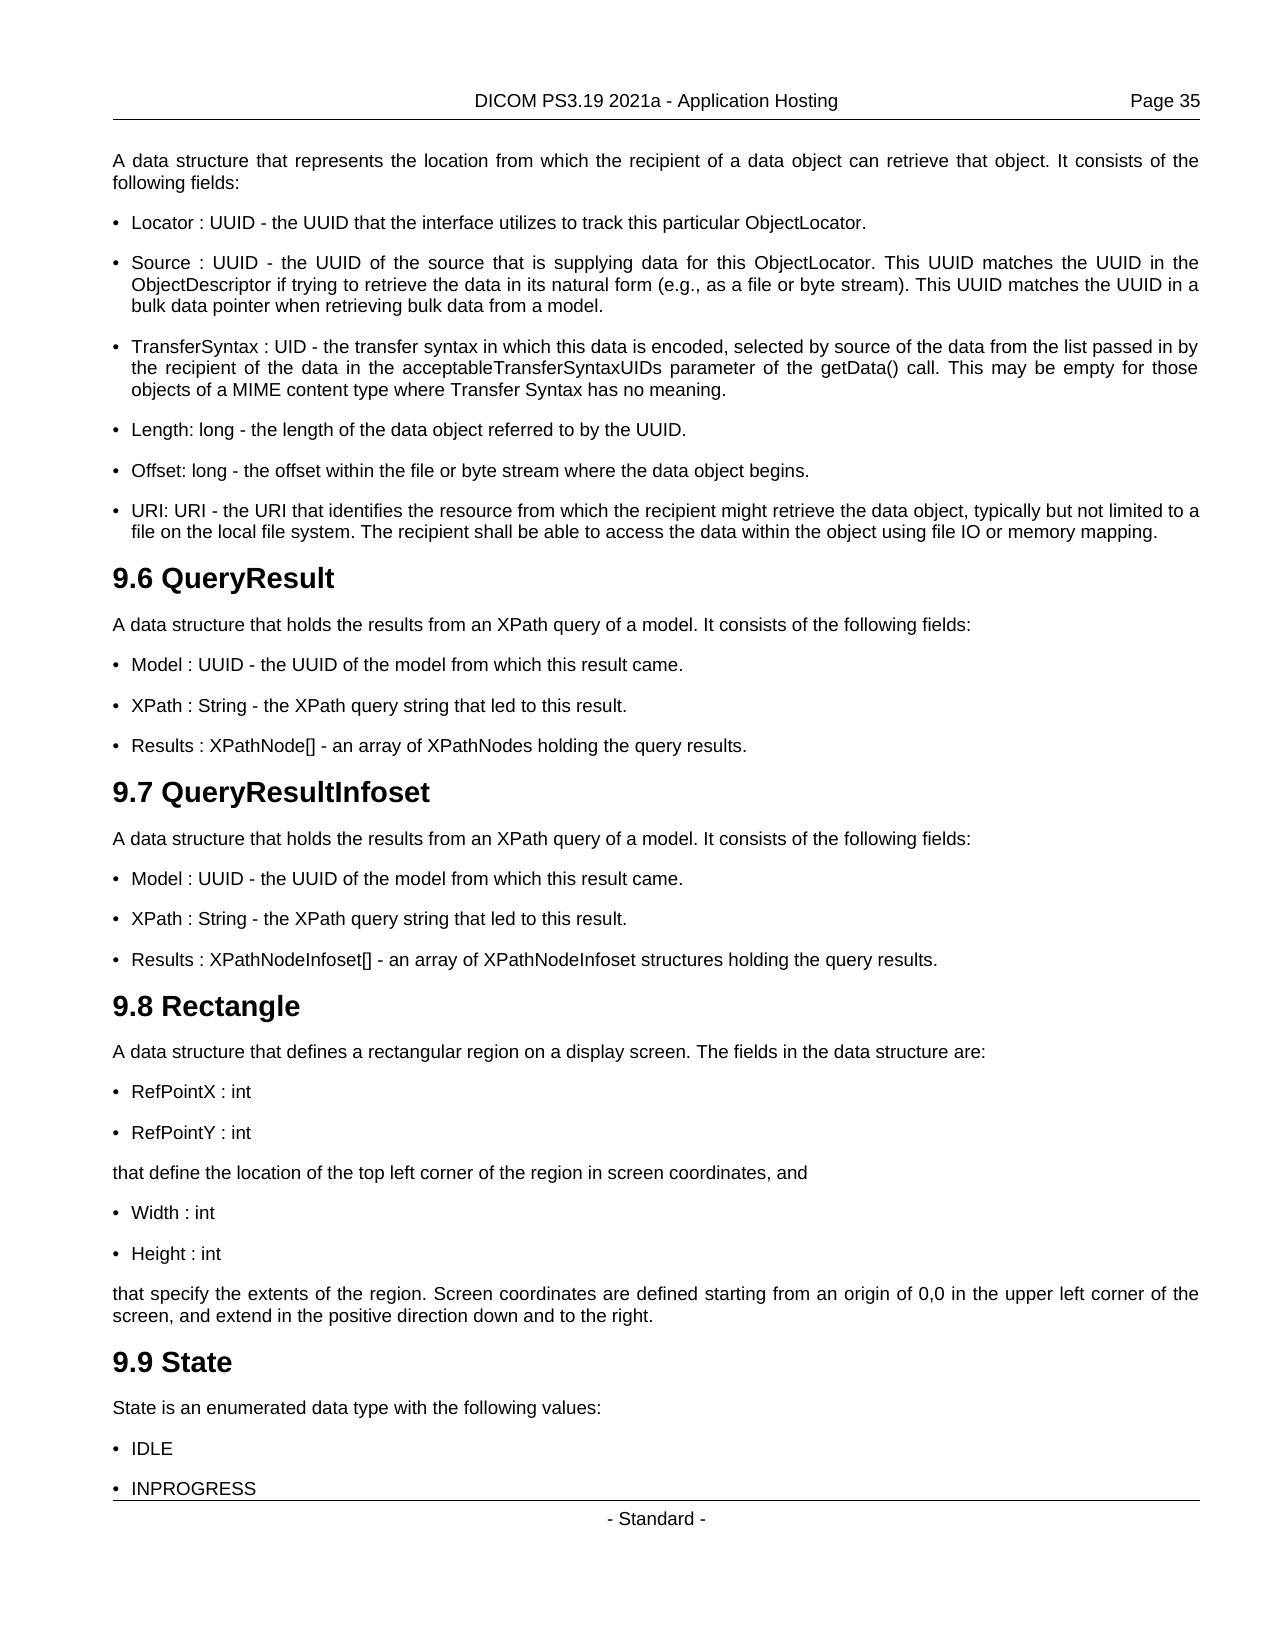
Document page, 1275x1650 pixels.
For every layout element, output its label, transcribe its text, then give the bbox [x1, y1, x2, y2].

text • Width : int [112, 1202, 1200, 1224]
text 9.8 Rectangle [112, 989, 1200, 1022]
text A data structure that holds the results from an XPath query of a model. It consists of the following fields: [112, 614, 1200, 635]
text • Results : XPathNodeInfoset[] - an array of XPathNodeInfoset structures holding the query results. [112, 948, 1200, 970]
text • Model : UUID - the UUID of the model from which this result came. [112, 654, 1200, 676]
text • INPROGRESS [112, 1478, 1200, 1499]
text • TransferSyntax : UID - the transfer syntax in which this data is encoded, selected by source of the data from the list passed in by the recipient of the data in the acceptableTransferSyntaxUIDs parameter of the getData() call. This may be empty for those objects of a MIME content type where Transfer Syntax has no meaning. [112, 336, 1200, 400]
text 9.9 State [112, 1345, 1200, 1378]
text • IDLE [112, 1437, 1200, 1459]
text • RefPointX : int [112, 1081, 1200, 1103]
text • Source : UUID - the UUID of the source that is supplying data for this ObjectLocator. This UUID matches the UUID in the ObjectDescriptor if trying to retrieve the data in its natural form (e.g., as a file or byte stream). This UUID matches the UUID in a bulk data pointer when retrieving bulk data from a model. [112, 252, 1200, 317]
text • Length: long - the length of the data object referred to by the UUID. [112, 419, 1200, 441]
text • URI: URI - the URI that identifies the resource from which the recipient might retrieve the data object, typically but not limited to a file on the local file system. The recipient shall be able to access the data within the object using file IO or memory mapping. [112, 500, 1200, 543]
text 9.7 QueryResultInfoset [112, 775, 1200, 809]
text State is an enumerated data type with the following values: [112, 1397, 1200, 1418]
text • Locator : UUID - the UUID that the interface utilizes to track this particular ObjectLocator. [112, 212, 1200, 233]
text that specify the extents of the region. Screen coordinates are defined starting from an origin of 0,0 in the upper left corner of the screen, and extend in the positive direction down and to the right. [112, 1283, 1200, 1326]
text A data structure that represents the location from which the recipient of a data object can retrieve that object. It consists of the following fields: [112, 150, 1200, 193]
text A data structure that holds the results from an XPath query of a model. It consists of the following fields: [112, 827, 1200, 849]
text 9.6 QueryResult [112, 562, 1200, 595]
text • Results : XPathNode[] - an array of XPathNodes holding the query results. [112, 735, 1200, 756]
text • RefPointY : int [112, 1122, 1200, 1143]
text A data structure that defines a rectangular region on a display screen. The fields in the data structure are: [112, 1041, 1200, 1062]
text • Offset: long - the offset within the file or byte stream where the data object begins. [112, 459, 1200, 481]
text • Model : UUID - the UUID of the model from which this result came. [112, 868, 1200, 889]
text that define the location of the top left corner of the region in screen coordinates, and [112, 1162, 1200, 1183]
text • Height : int [112, 1242, 1200, 1264]
text • XPath : String - the XPath query string that led to this result. [112, 908, 1200, 929]
text • XPath : String - the XPath query string that led to this result. [112, 694, 1200, 716]
